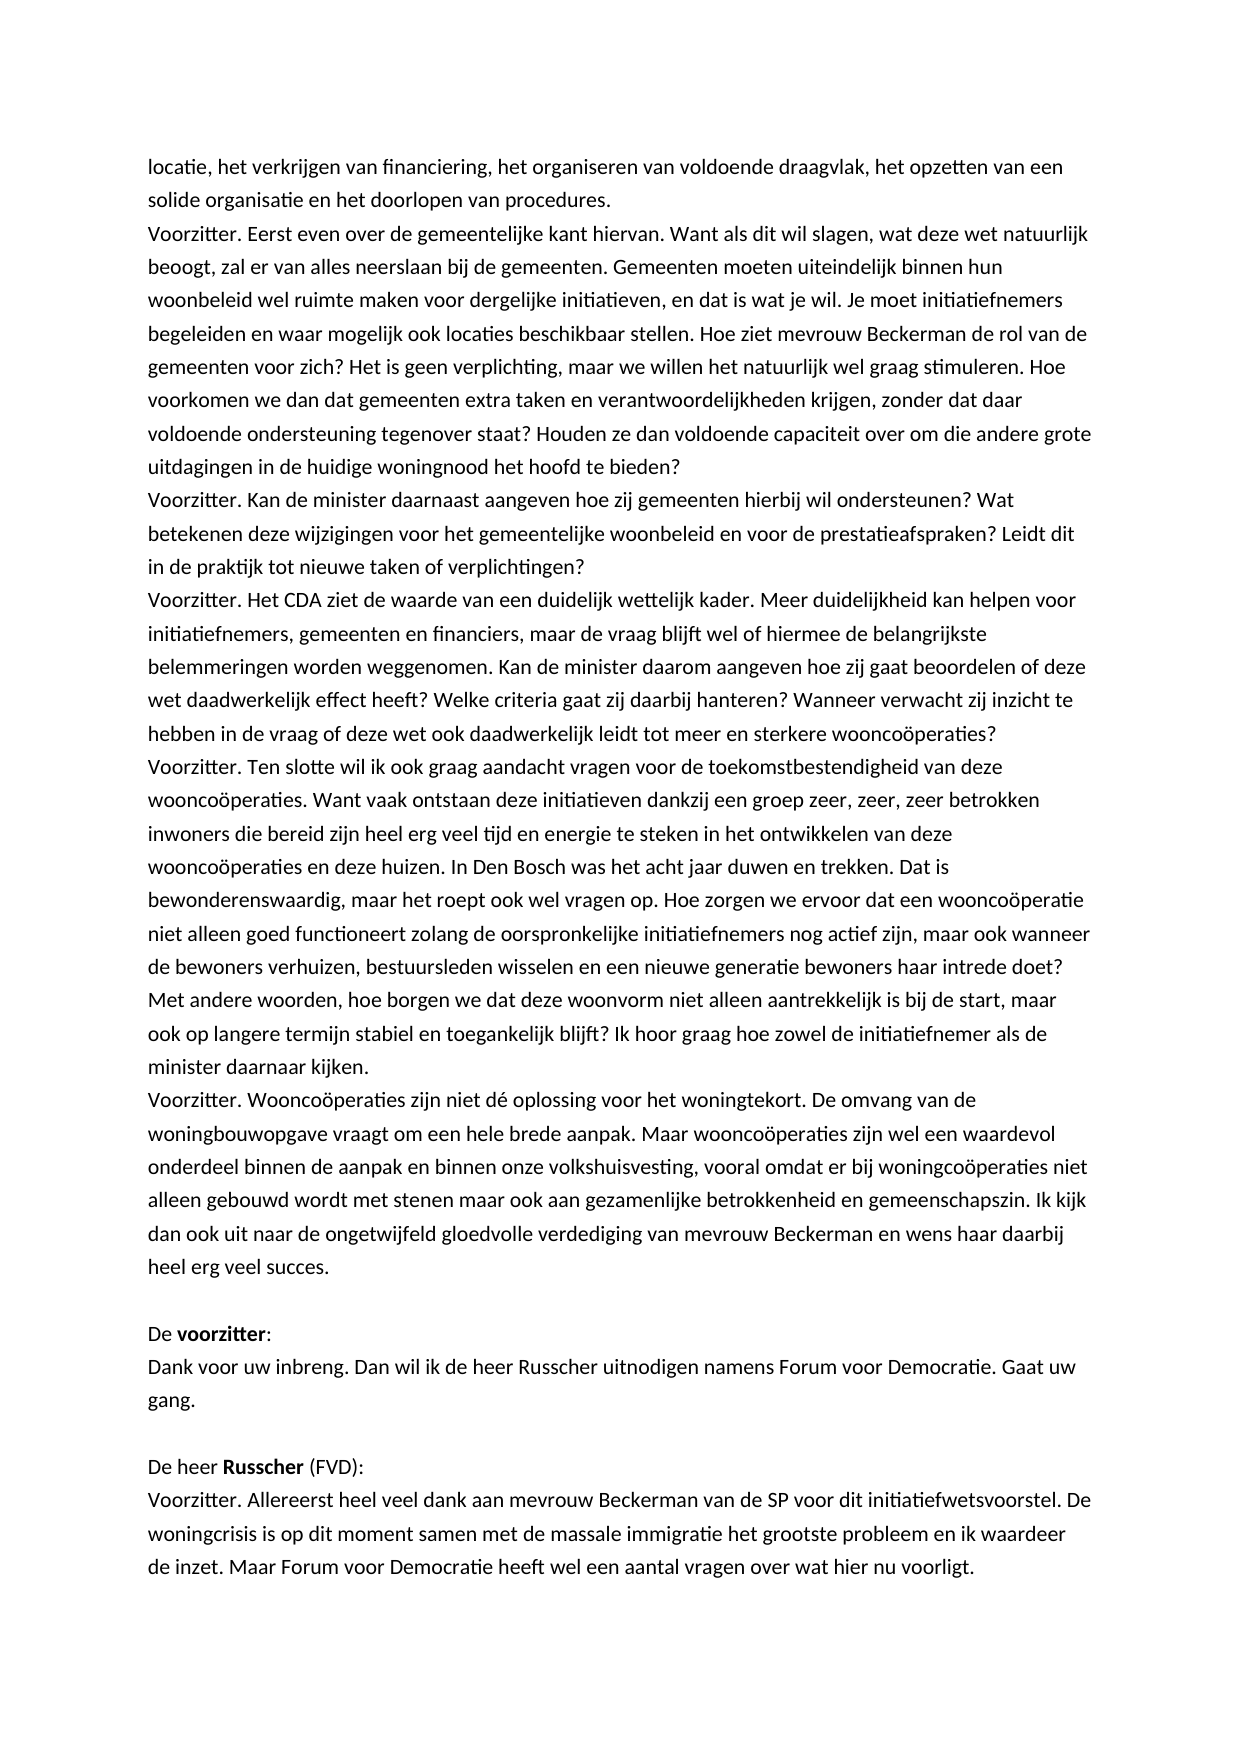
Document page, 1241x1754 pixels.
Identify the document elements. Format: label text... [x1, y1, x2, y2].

text De heer Russcher (FVD): Voorzitter. Allereerst heel veel dank aan mevrouw Beckerman van de SP voor dit initiatiefwetsvoorstel. De woningcrisis is op dit moment samen met de massale immigratie het grootste probleem en ik waardeer de inzet. Maar Forum voor Democratie heeft wel een aantal vragen over wat hier nu voorligt. [148, 1448, 1093, 1581]
text De voorzitter: Dank voor uw inbreng. Dan wil ik de heer Russcher uitnodigen namens Forum voor Democratie. Gaat uw gang. [148, 1314, 1093, 1414]
text locatie, het verkrijgen van financiering, het organiseren van voldoende draagvlak, het opzetten van een solide organisatie en het doorlopen van procedures. [148, 148, 1093, 214]
text Voorzitter. Eerst even over de gemeentelijke kant hiervan. Want als dit wil slagen, wat deze wet natuurlijk beoogt, zal er van alles neerslaan bij de gemeenten. Gemeenten moeten uiteindelijk binnen hun woonbeleid wel ruimte maken voor dergelijke initiatieven, en dat is wat je wil. Je moet initiatiefnemers begeleiden en waar mogelijk ook locaties beschikbaar stellen. Hoe ziet mevrouw Beckerman de rol van de gemeenten voor zich? Het is geen verplichting, maar we willen het natuurlijk wel graag stimuleren. Hoe voorkomen we dan dat gemeenten extra taken en verantwoordelijkheden krijgen, zonder dat daar voldoende ondersteuning tegenover staat? Houden ze dan voldoende capaciteit over om die andere grote uitdagingen in de huidige woningnood het hoofd te bieden? [148, 214, 1093, 481]
text Voorzitter. Het CDA ziet de waarde van een duidelijk wettelijk kader. Meer duidelijkheid kan helpen voor initiatiefnemers, gemeenten en financiers, maar de vraag blijft wel of hiermee de belangrijkste belemmeringen worden weggenomen. Kan de minister daarom aangeven hoe zij gaat beoordelen of deze wet daadwerkelijk effect heeft? Welke criteria gaat zij daarbij hanteren? Wanneer verwacht zij inzicht te hebben in de vraag of deze wet ook daadwerkelijk leidt tot meer en sterkere wooncoöperaties? [148, 581, 1093, 748]
text Voorzitter. Kan de minister daarnaast aangeven hoe zij gemeenten hierbij wil ondersteunen? Wat betekenen deze wijzigingen voor het gemeentelijke woonbeleid en voor de prestatieafspraken? Leidt dit in de praktijk tot nieuwe taken of verplichtingen? [148, 481, 1093, 581]
text Voorzitter. Wooncoöperaties zijn niet dé oplossing voor het woningtekort. De omvang van de woningbouwopgave vraagt om een hele brede aanpak. Maar wooncoöperaties zijn wel een waardevol onderdeel binnen de aanpak en binnen onze volkshuisvesting, vooral omdat er bij woningcoöperaties niet alleen gebouwd wordt met stenen maar ook aan gezamenlijke betrokkenheid en gemeenschapszin. Ik kijk dan ook uit naar de ongetwijfeld gloedvolle verdediging van mevrouw Beckerman en wens haar daarbij heel erg veel succes. [148, 1081, 1093, 1281]
text Voorzitter. Ten slotte wil ik ook graag aandacht vragen voor de toekomstbestendigheid van deze wooncoöperaties. Want vaak ontstaan deze initiatieven dankzij een groep zeer, zeer, zeer betrokken inwoners die bereid zijn heel erg veel tijd en energie te steken in het ontwikkelen van deze wooncoöperaties en deze huizen. In Den Bosch was het acht jaar duwen en trekken. Dat is bewonderenswaardig, maar het roept ook wel vragen op. Hoe zorgen we ervoor dat een wooncoöperatie niet alleen goed functioneert zolang de oorspronkelijke initiatiefnemers nog actief zijn, maar ook wanneer de bewoners verhuizen, bestuursleden wisselen en een nieuwe generatie bewoners haar intrede doet? Met andere woorden, hoe borgen we dat deze woonvorm niet alleen aantrekkelijk is bij de start, maar ook op langere termijn stabiel en toegankelijk blijft? Ik hoor graag hoe zowel de initiatiefnemer als de minister daarnaar kijken. [148, 748, 1093, 1081]
